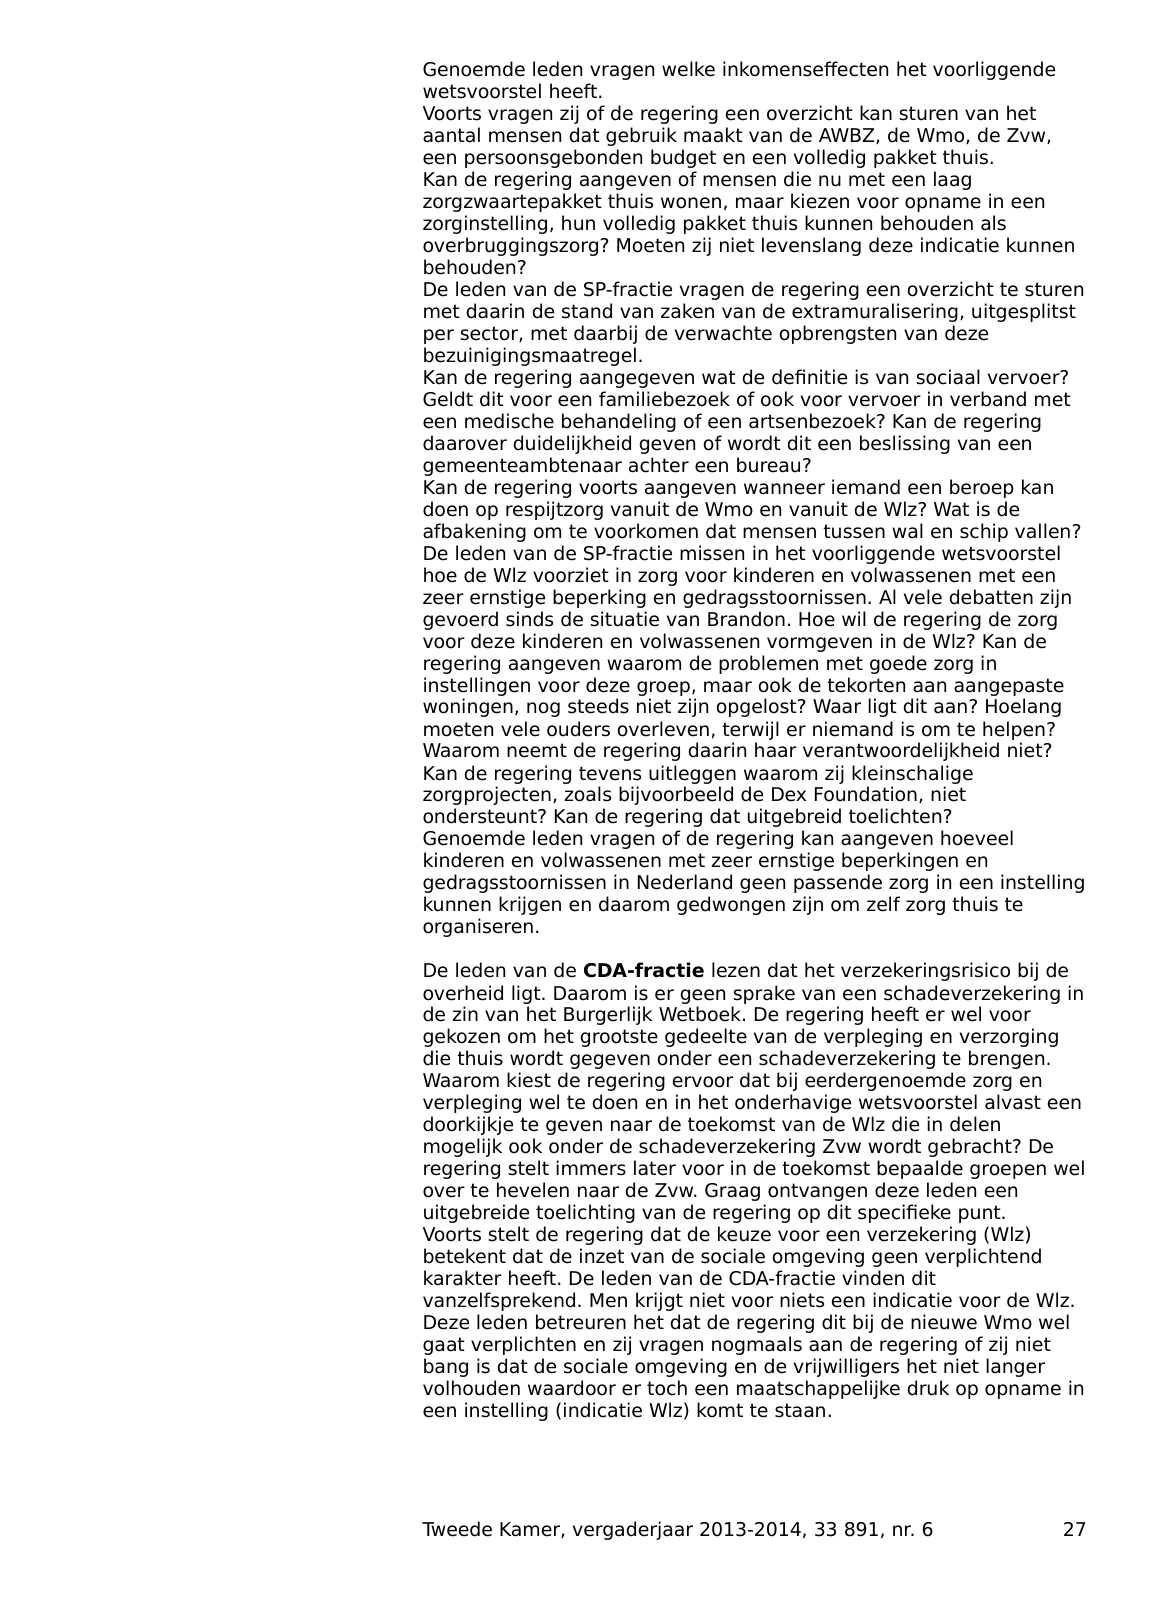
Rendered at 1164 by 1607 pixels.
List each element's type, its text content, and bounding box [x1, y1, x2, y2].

text Kan de regering voorts aangeven wanneer iemand een beroep kan doen op respijtzorg vanuit de Wmo en vanuit de Wlz? Wat is de afbakening om te voorkomen dat mensen tussen wal en schip vallen? [422, 477, 1087, 543]
text Genoemde leden vragen of de regering kan aangeven hoeveel kinderen en volwassenen met zeer ernstige beperkingen en gedragsstoornissen in Nederland geen passende zorg in een instelling kunnen krijgen en daarom gedwongen zijn om zelf zorg thuis te organiseren. [422, 828, 1087, 938]
text Voorts stelt de regering dat de keuze voor een verzekering (Wlz) betekent dat de inzet van de sociale omgeving geen verplichtend karakter heeft. De leden van de CDA-fractie vinden dit vanzelfsprekend. Men krijgt niet voor niets een indicatie voor de Wlz. Deze leden betreuren het dat de regering dit bij de nieuwe Wmo wel gaat verplichten en zij vragen nogmaals aan de regering of zij niet bang is dat de sociale omgeving en de vrijwilligers het niet langer volhouden waardoor er toch een maatschappelijke druk op opname in een instelling (indicatie Wlz) komt te staan. [422, 1224, 1087, 1422]
text De leden van de SP-fractie missen in het voorliggende wetsvoorstel hoe de Wlz voorziet in zorg voor kinderen en volwassenen met een zeer ernstige beperking en gedragsstoornissen. Al vele debatten zijn gevoerd sinds de situatie van Brandon. Hoe wil de regering de zorg voor deze kinderen en volwassenen vormgeven in de Wlz? Kan de regering aangeven waarom de problemen met goede zorg in instellingen voor deze groep, maar ook de tekorten aan aangepaste woningen, nog steeds niet zijn opgelost? Waar ligt dit aan? Hoelang moeten vele ouders overleven, terwijl er niemand is om te helpen? Waarom neemt de regering daarin haar verantwoordelijkheid niet? Kan de regering tevens uitleggen waarom zij kleinschalige zorgprojecten, zoals bijvoorbeeld de Dex Foundation, niet ondersteunt? Kan de regering dat uitgebreid toelichten? [422, 543, 1087, 828]
text Waarom kiest de regering ervoor dat bij eerdergenoemde zorg en verpleging wel te doen en in het onderhavige wetsvoorstel alvast een doorkijkje te geven naar de toekomst van de Wlz die in delen mogelijk ook onder de schadeverzekering Zvw wordt gebracht? De regering stelt immers later voor in de toekomst bepaalde groepen wel over te hevelen naar de Zvw. Graag ontvangen deze leden een uitgebreide toelichting van de regering op dit specifieke punt. [422, 1070, 1087, 1224]
text Genoemde leden vragen welke inkomenseffecten het voorliggende wetsvoorstel heeft. [422, 59, 1087, 103]
text Voorts vragen zij of de regering een overzicht kan sturen van het aantal mensen dat gebruik maakt van de AWBZ, de Wmo, de Zvw, een persoonsgebonden budget en een volledig pakket thuis. [422, 103, 1087, 169]
text Kan de regering aangeven of mensen die nu met een laag zorgzwaartepakket thuis wonen, maar kiezen voor opname in een zorginstelling, hun volledig pakket thuis kunnen behouden als overbruggingszorg? Moeten zij niet levenslang deze indicatie kunnen behouden? [422, 169, 1087, 279]
text De leden van de SP-fractie vragen de regering een overzicht te sturen met daarin de stand van zaken van de extramuralisering, uitgesplitst per sector, met daarbij de verwachte opbrengsten van deze bezuinigingsmaatregel. [422, 279, 1087, 367]
text Kan de regering aangegeven wat de definitie is van sociaal vervoer? Geldt dit voor een familiebezoek of ook voor vervoer in verband met een medische behandeling of een artsenbezoek? Kan de regering daarover duidelijkheid geven of wordt dit een beslissing van een gemeenteambtenaar achter een bureau? [422, 367, 1087, 477]
text De leden van de CDA-fractie lezen dat het verzekeringsrisico bij de overheid ligt. Daarom is er geen sprake van een schadeverzekering in de zin van het Burgerlijk Wetboek. De regering heeft er wel voor gekozen om het grootste gedeelte van de verpleging en verzorging die thuis wordt gegeven onder een schadeverzekering te brengen. [422, 960, 1087, 1070]
